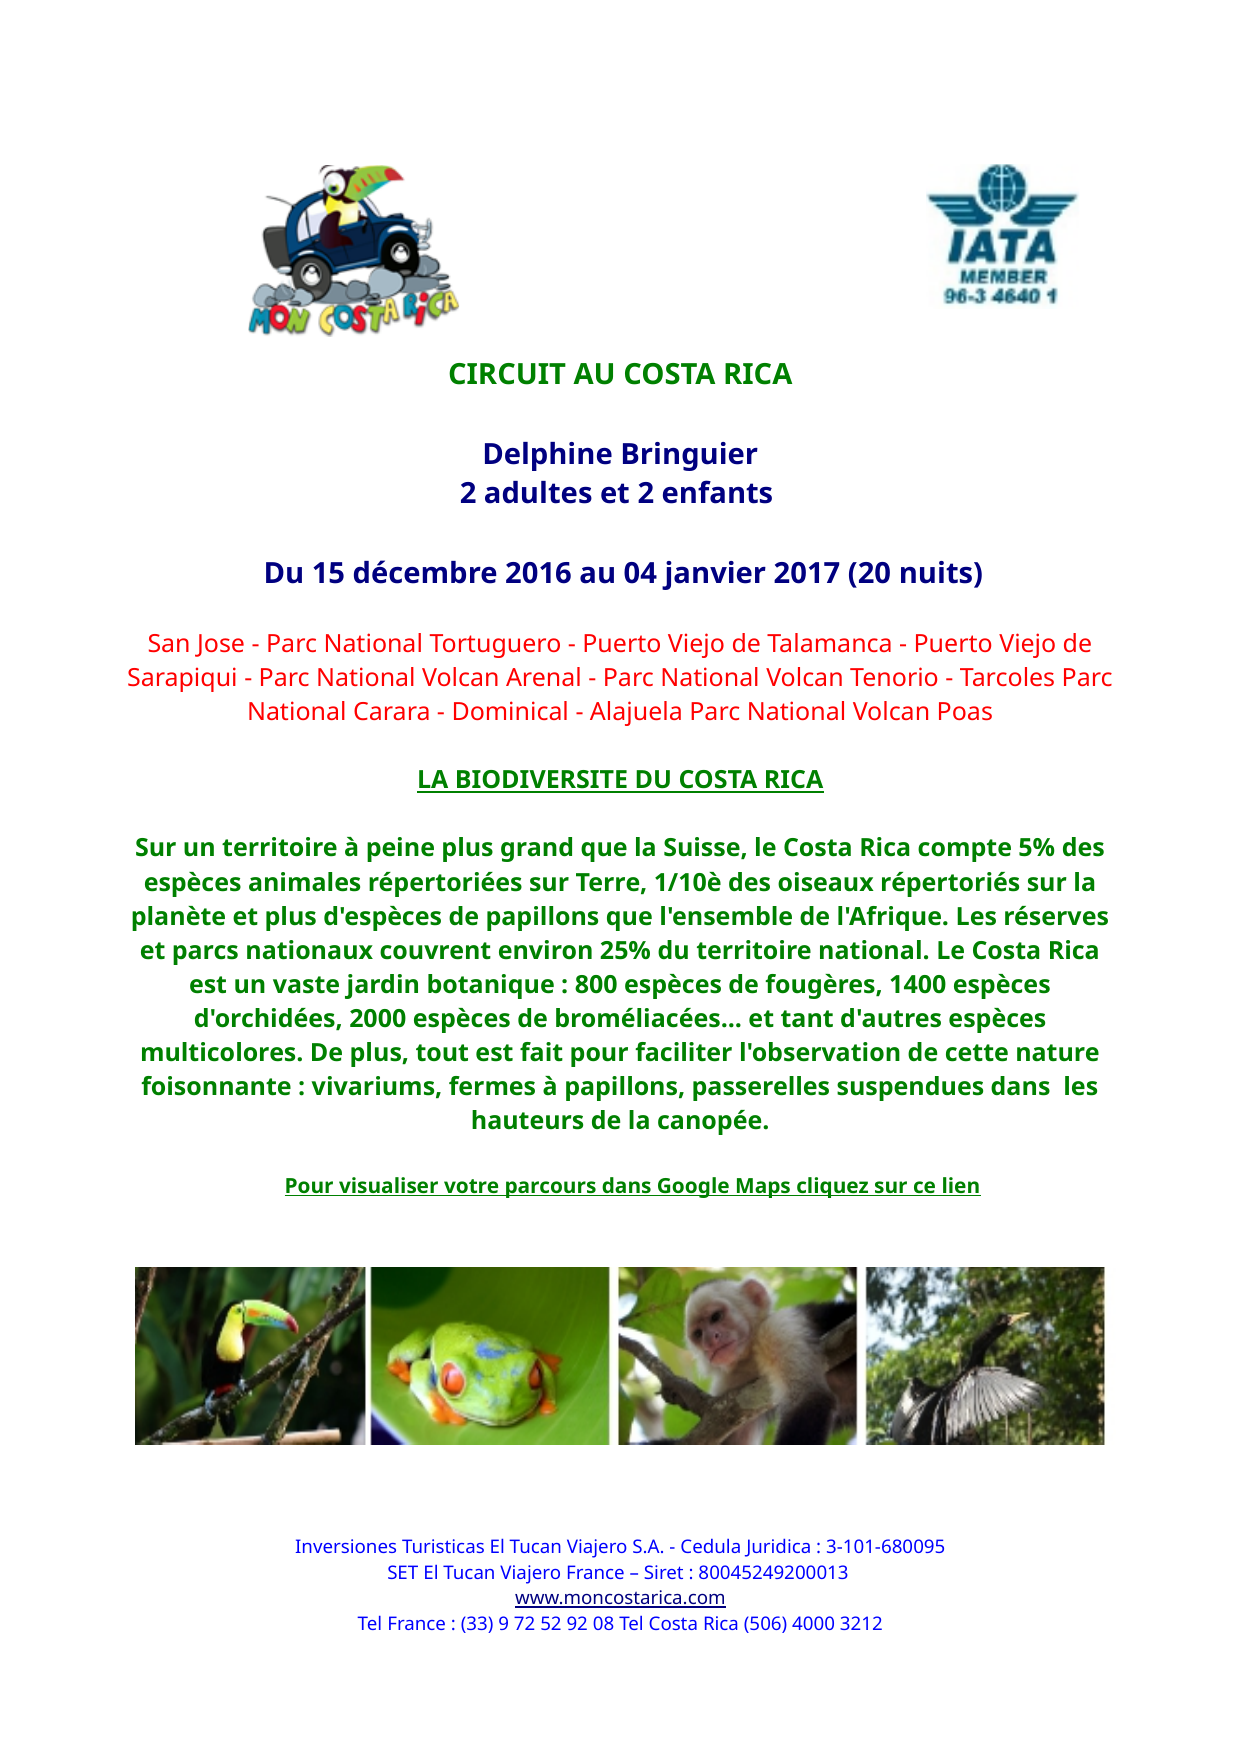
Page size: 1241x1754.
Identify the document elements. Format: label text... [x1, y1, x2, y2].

text Pour visualiser votre parcours dans Google Maps cliquez sur ce lien [118, 1171, 1146, 1199]
table_header [620, 118, 1122, 353]
text 2 adultes et 2 enfants [118, 473, 1122, 512]
text CIRCUIT AU COSTA RICA [118, 353, 1122, 393]
text LA BIODIVERSITE DU COSTA RICA [118, 762, 1122, 796]
picture [248, 165, 460, 337]
picture [926, 164, 1080, 309]
text Sur un territoire à peine plus grand que la Suisse, le Costa Rica compte 5% des espèces animales répertoriées sur Terre, 1/10è des oiseaux répertoriés sur la planète et plus d'espèces de papillons que l'ensemble de l'Afrique. Les réserves et parcs nationaux couvrent environ 25% du territoire national. Le Costa Rica est un vaste jardin botanique : 800 espèces de fougères, 1400 espèces d'orchidées, 2000 espèces de broméliacées... et tant d'autres espèces multicolores. De plus, tout est fait pour faciliter l'observation de cette nature foisonnante : vivariums, fermes à papillons, passerelles suspendues dans les hauteurs de la canopée. [118, 830, 1122, 1137]
text San Jose - Parc National Tortuguero - Puerto Viejo de Talamanca - Puerto Viejo de Sarapiqui - Parc National Volcan Arenal - Parc National Volcan Tenorio - Tarcoles Parc National Carara - Dominical - Alajuela Parc National Volcan Poas [118, 626, 1122, 728]
text Delphine Bringuier [118, 433, 1122, 473]
table_header [118, 118, 620, 353]
picture [135, 1267, 1116, 1445]
text Du 15 décembre 2016 au 04 janvier 2017 (20 nuits) [118, 552, 1122, 592]
